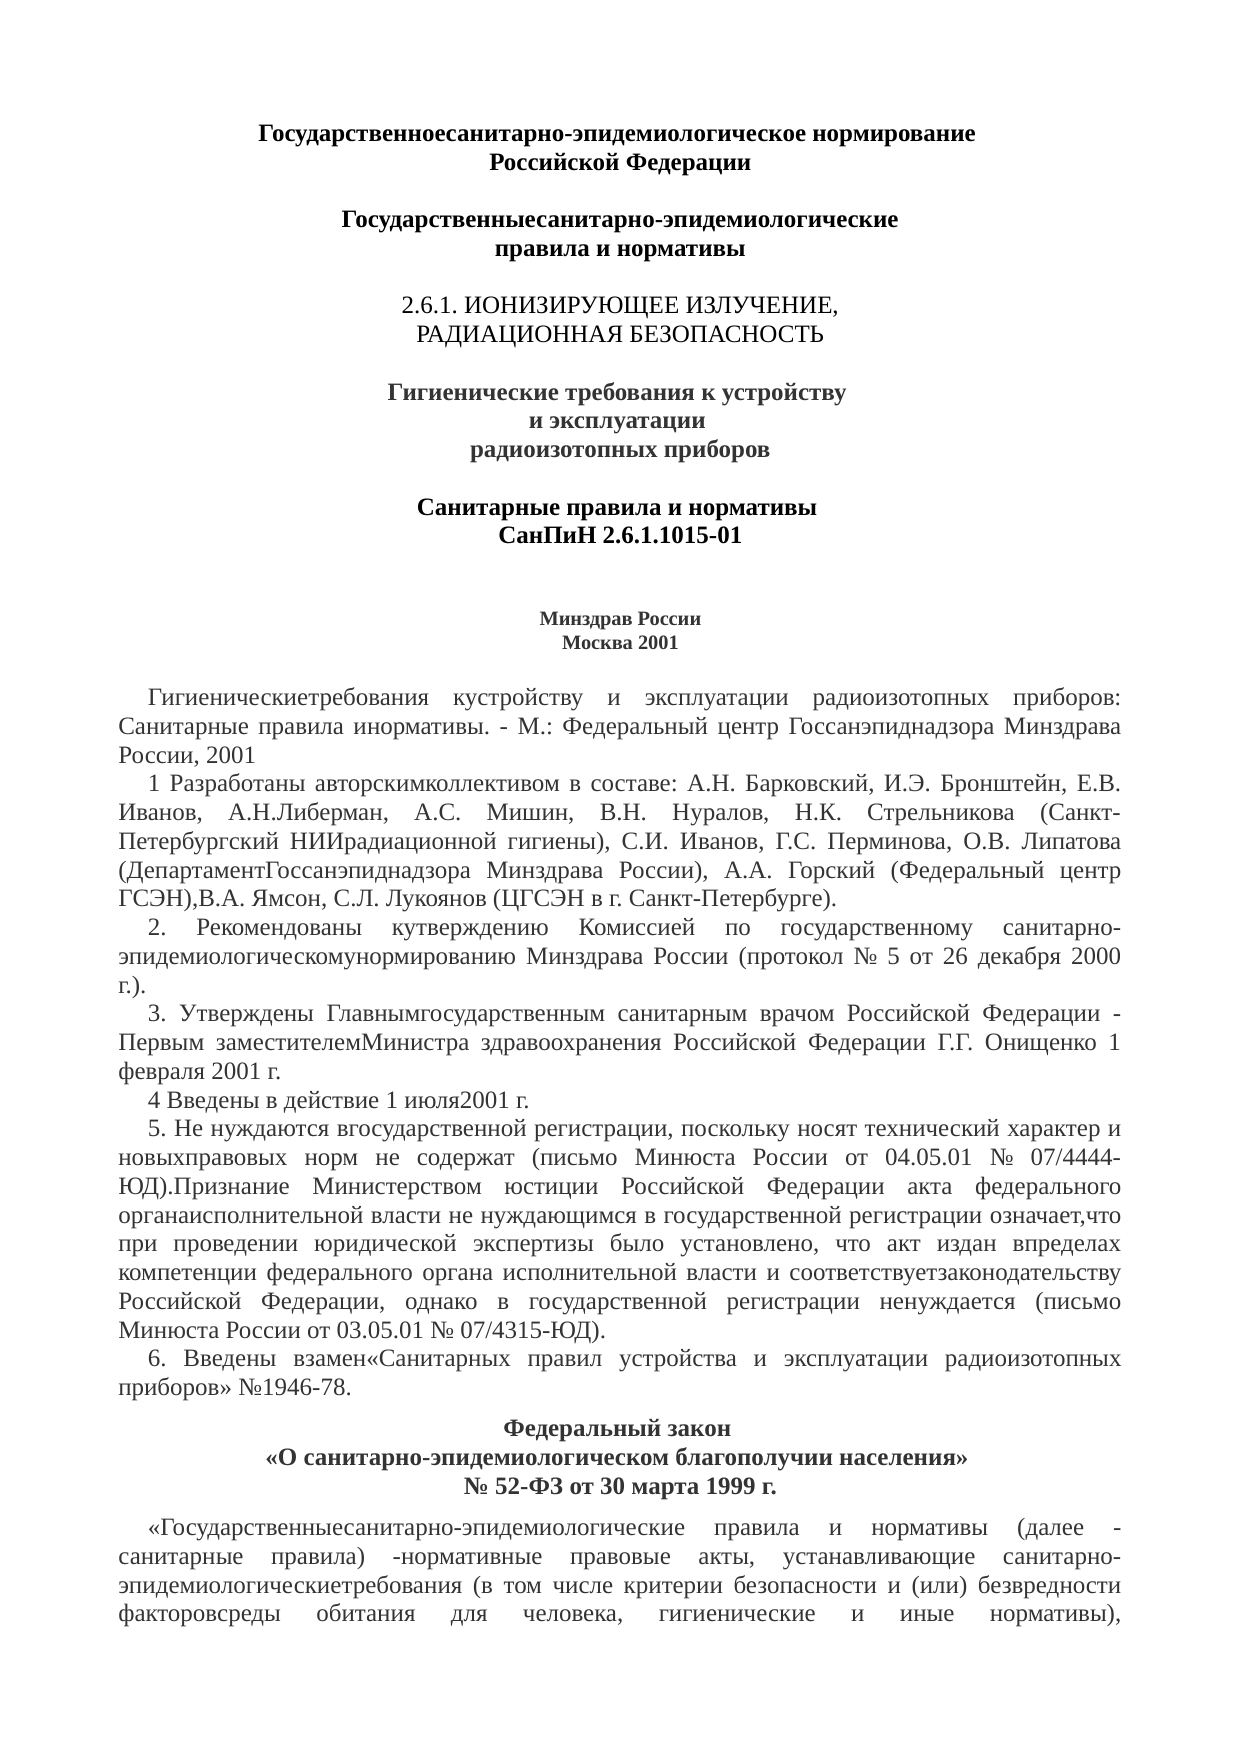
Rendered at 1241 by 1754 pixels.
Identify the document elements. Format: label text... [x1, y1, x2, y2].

text Гигиенические требования к устройству и эксплуатации радиоизотопных приборов [118, 377, 1122, 463]
text Москва 2001 [118, 630, 1122, 653]
text 3. Утверждены Главнымгосударственным санитарным врачом Российской Федерации - Первым заместителемМинистра здравоохранения Российской Федерации Г.Г. Онищенко 1 февраля 2001 г. [118, 998, 1122, 1085]
text 6. Введены взамен«Санитарных правил устройства и эксплуатации радиоизотопных приборов» №1946-78. [118, 1343, 1122, 1401]
text Минздрав России [118, 607, 1122, 630]
text 2. Рекомендованы кутверждению Комиссией по государственному санитарно-эпидемиологическомунормированию Минздрава России (протокол № 5 от 26 декабря 2000 г.). [118, 912, 1122, 998]
text Государственноесанитарно-эпидемиологическое нормирование Российской Федерации [118, 118, 1122, 176]
text 5. Не нуждаются вгосударственной регистрации, поскольку носят технический характер и новыхправовых норм не содержат (письмо Минюста России от 04.05.01 № 07/4444-ЮД).Признание Министерством юстиции Российской Федерации акта федерального органаисполнительной власти не нуждающимся в государственной регистрации означает,что при проведении юридической экспертизы было установлено, что акт издан впределах компетенции федерального органа исполнительной власти и соответствуетзаконодательству Российской Федерации, однако в государственной регистрации ненуждается (письмо Минюста России от 03.05.01 № 07/4315-ЮД). [118, 1113, 1122, 1343]
text 4 Введены в действие 1 июля2001 г. [118, 1085, 1122, 1113]
text 1 Разработаны авторскимколлективом в составе: А.Н. Барковский, И.Э. Бронштейн, Е.В. Иванов, А.Н.Либерман, А.С. Мишин, В.Н. Нуралов, Н.К. Стрельникова (Санкт-Петербургский НИИрадиационной гигиены), С.И. Иванов, Г.С. Перминова, О.В. Липатова (ДепартаментГоссанэпиднадзора Минздрава России), А.А. Горский (Федеральный центр ГСЭН),В.А. Ямсон, С.Л. Лукоянов (ЦГСЭН в г. Санкт-Петербурге). [118, 768, 1122, 912]
text Санитарные правила и нормативы СанПиН 2.6.1.1015-01 [118, 492, 1122, 549]
text «Государственныесанитарно-эпидемиологические правила и нормативы (далее - санитарные правила) -нормативные правовые акты, устанавливающие санитарно-эпидемиологическиетребования (в том числе критерии безопасности и (или) безвредности факторовсреды обитания для человека, гигиенические и иные нормативы), [118, 1512, 1122, 1627]
text Гигиеническиетребования кустройству и эксплуатации радиоизотопных приборов: Санитарные правила инормативы. - М.: Федеральный центр Госсанэпиднадзора Минздрава России, 2001 [118, 682, 1122, 768]
text Федеральный закон «О санитарно-эпидемиологическом благополучии населения» № 52-ФЗ от 30 марта 1999 г. [118, 1413, 1122, 1500]
text Государственныесанитарно-эпидемиологические правила и нормативы [118, 204, 1122, 262]
text 2.6.1. ИОНИЗИРУЮЩЕЕ ИЗЛУЧЕНИЕ, РАДИАЦИОННАЯ БЕЗОПАСНОСТЬ [118, 291, 1122, 348]
